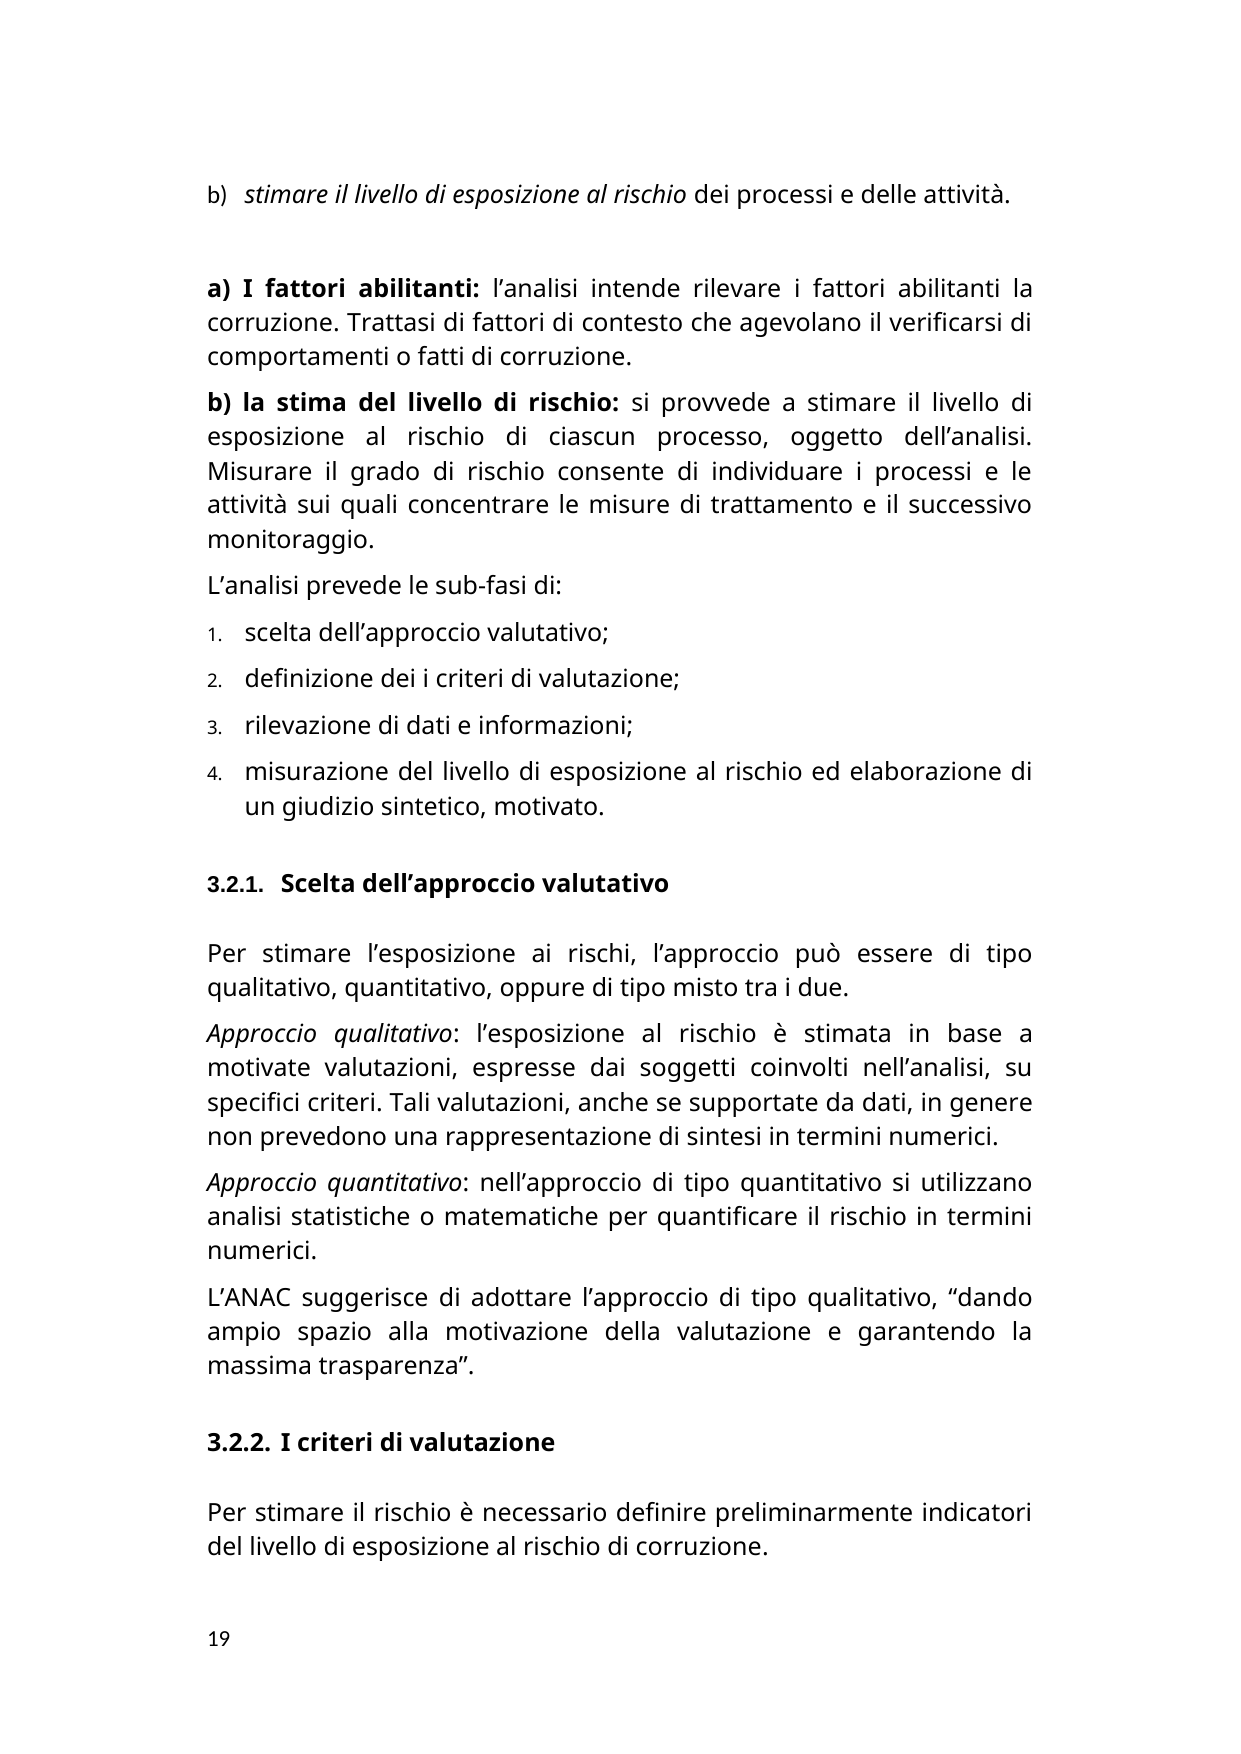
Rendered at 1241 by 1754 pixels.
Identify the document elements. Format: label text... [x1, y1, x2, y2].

text Approccio qualitativo: l’esposizione al rischio è stimata in base a motivate valutazioni, espresse dai soggetti coinvolti nell’analisi, su specifici criteri. Tali valutazioni, anche se supportate da dati, in genere non prevedono una rappresentazione di sintesi in termini numerici. [207, 1016, 1033, 1152]
text L’ANAC suggerisce di adottare l’approccio di tipo qualitativo, “dando ampio spazio alla motivazione della valutazione e garantendo la massima trasparenza”. [207, 1279, 1033, 1382]
list misurazione del livello di esposizione al rischio ed elaborazione di un giudizio sintetico, motivato. [207, 754, 1033, 822]
text Approccio quantitativo: nell’approccio di tipo quantitativo si utilizzano analisi statistiche o matematiche per quantificare il rischio in termini numerici. [207, 1165, 1033, 1267]
text a) I fattori abilitanti: l’analisi intende rilevare i fattori abilitanti la corruzione. Trattasi di fattori di contesto che agevolano il verificarsi di comportamenti o fatti di corruzione. [207, 270, 1033, 372]
text Per stimare il rischio è necessario definire preliminarmente indicatori del livello di esposizione al rischio di corruzione. [207, 1495, 1033, 1563]
list stimare il livello di esposizione al rischio dei processi e delle attività. [207, 177, 1033, 211]
list scelta dell’approccio valutativo; [207, 614, 1033, 648]
text L’analisi prevede le sub-fasi di: [207, 568, 1033, 602]
subtitle I criteri di valutazione [207, 1428, 1033, 1457]
list definizione dei i criteri di valutazione; [207, 661, 1033, 695]
text Per stimare l’esposizione ai rischi, l’approccio può essere di tipo qualitativo, quantitativo, oppure di tipo misto tra i due. [207, 935, 1033, 1003]
text b) la stima del livello di rischio: si provvede a stimare il livello di esposizione al rischio di ciascun processo, oggetto dell’analisi. Misurare il grado di rischio consente di individuare i processi e le attività sui quali concentrare le misure di trattamento e il successivo monitoraggio. [207, 385, 1033, 555]
subtitle Scelta dell’approccio valutativo [207, 869, 1033, 898]
list rilevazione di dati e informazioni; [207, 707, 1033, 742]
